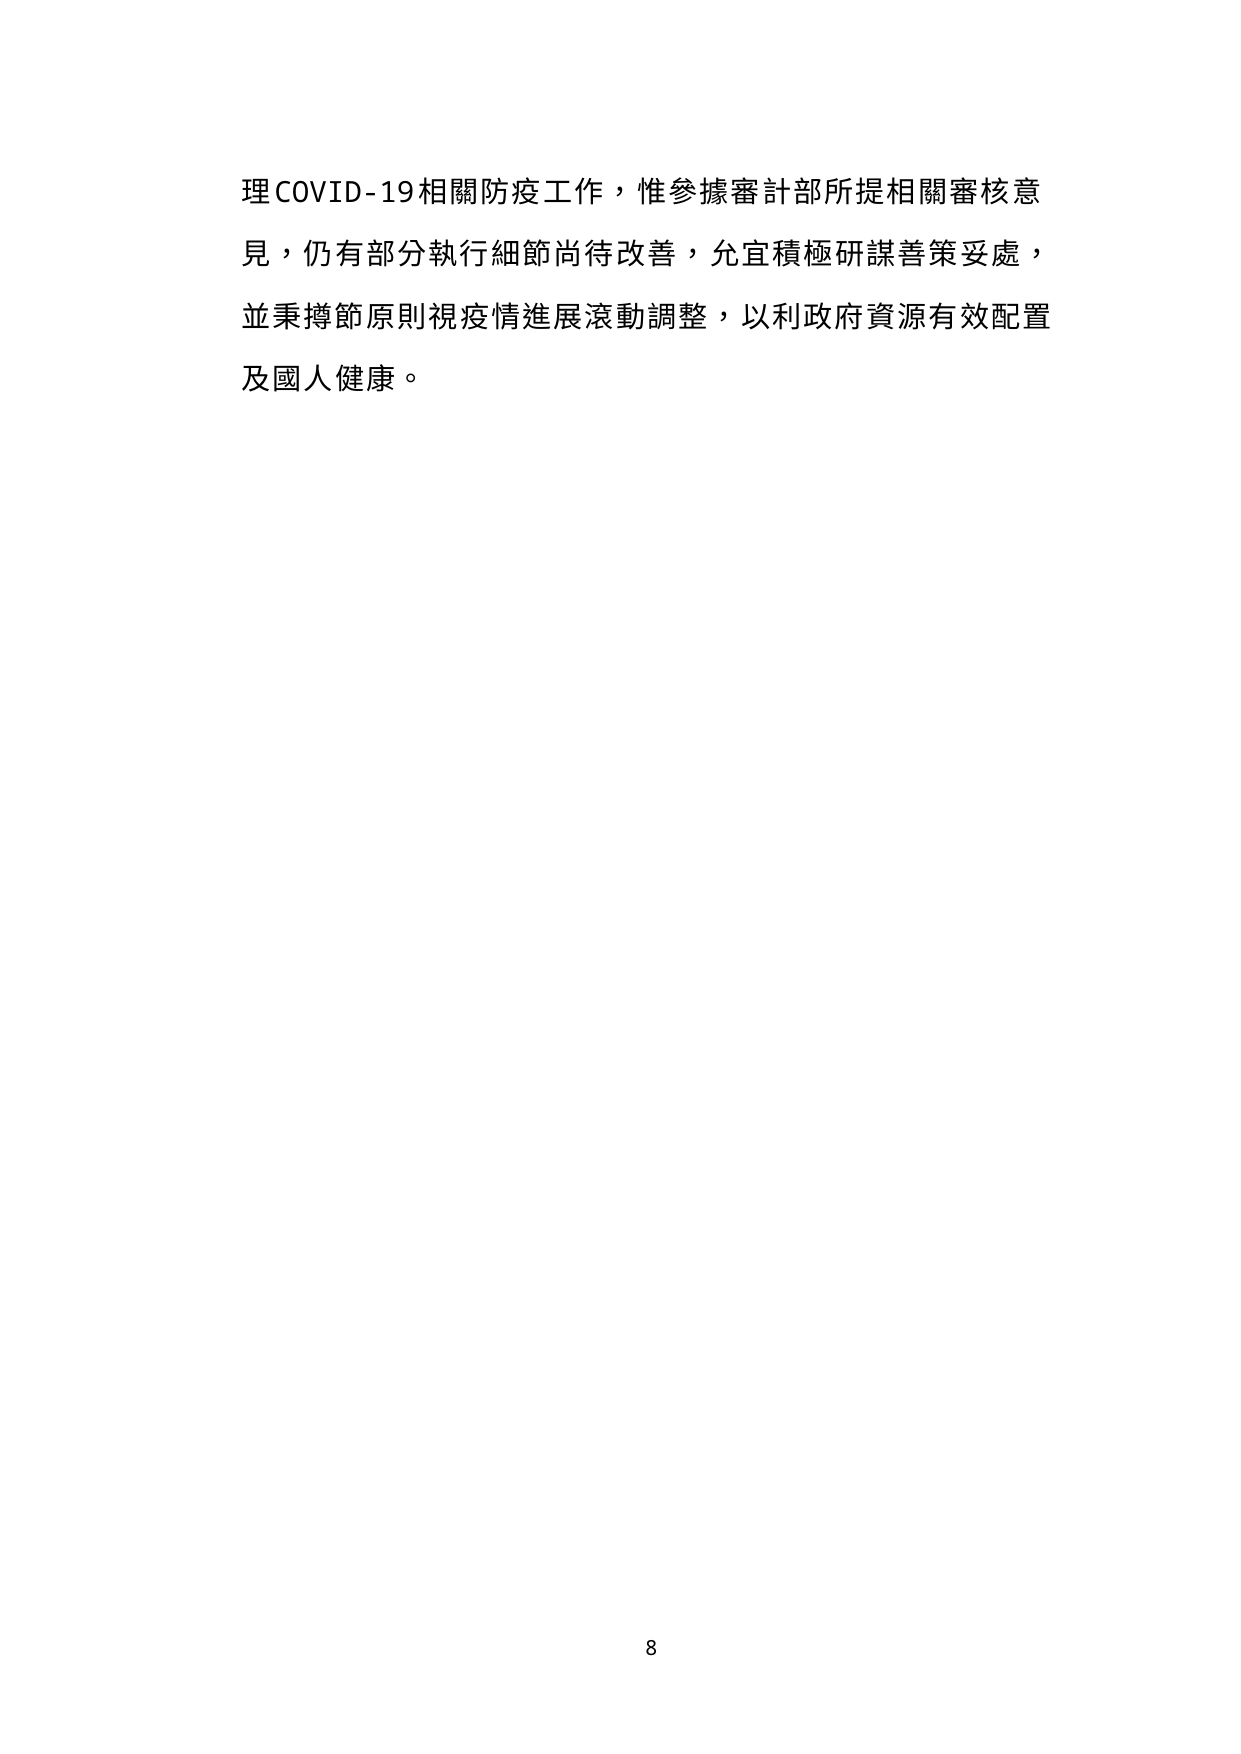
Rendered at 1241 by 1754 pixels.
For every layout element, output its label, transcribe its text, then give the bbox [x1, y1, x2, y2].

text 理COVID-19相關防疫工作，惟參據審計部所提相關審核意見，仍有部分執行細節尚待改善，允宜積極研謀善策妥處，並秉撙節原則視疫情進展滾動調整，以利政府資源有效配置及國人健康。 [236, 148, 1063, 398]
